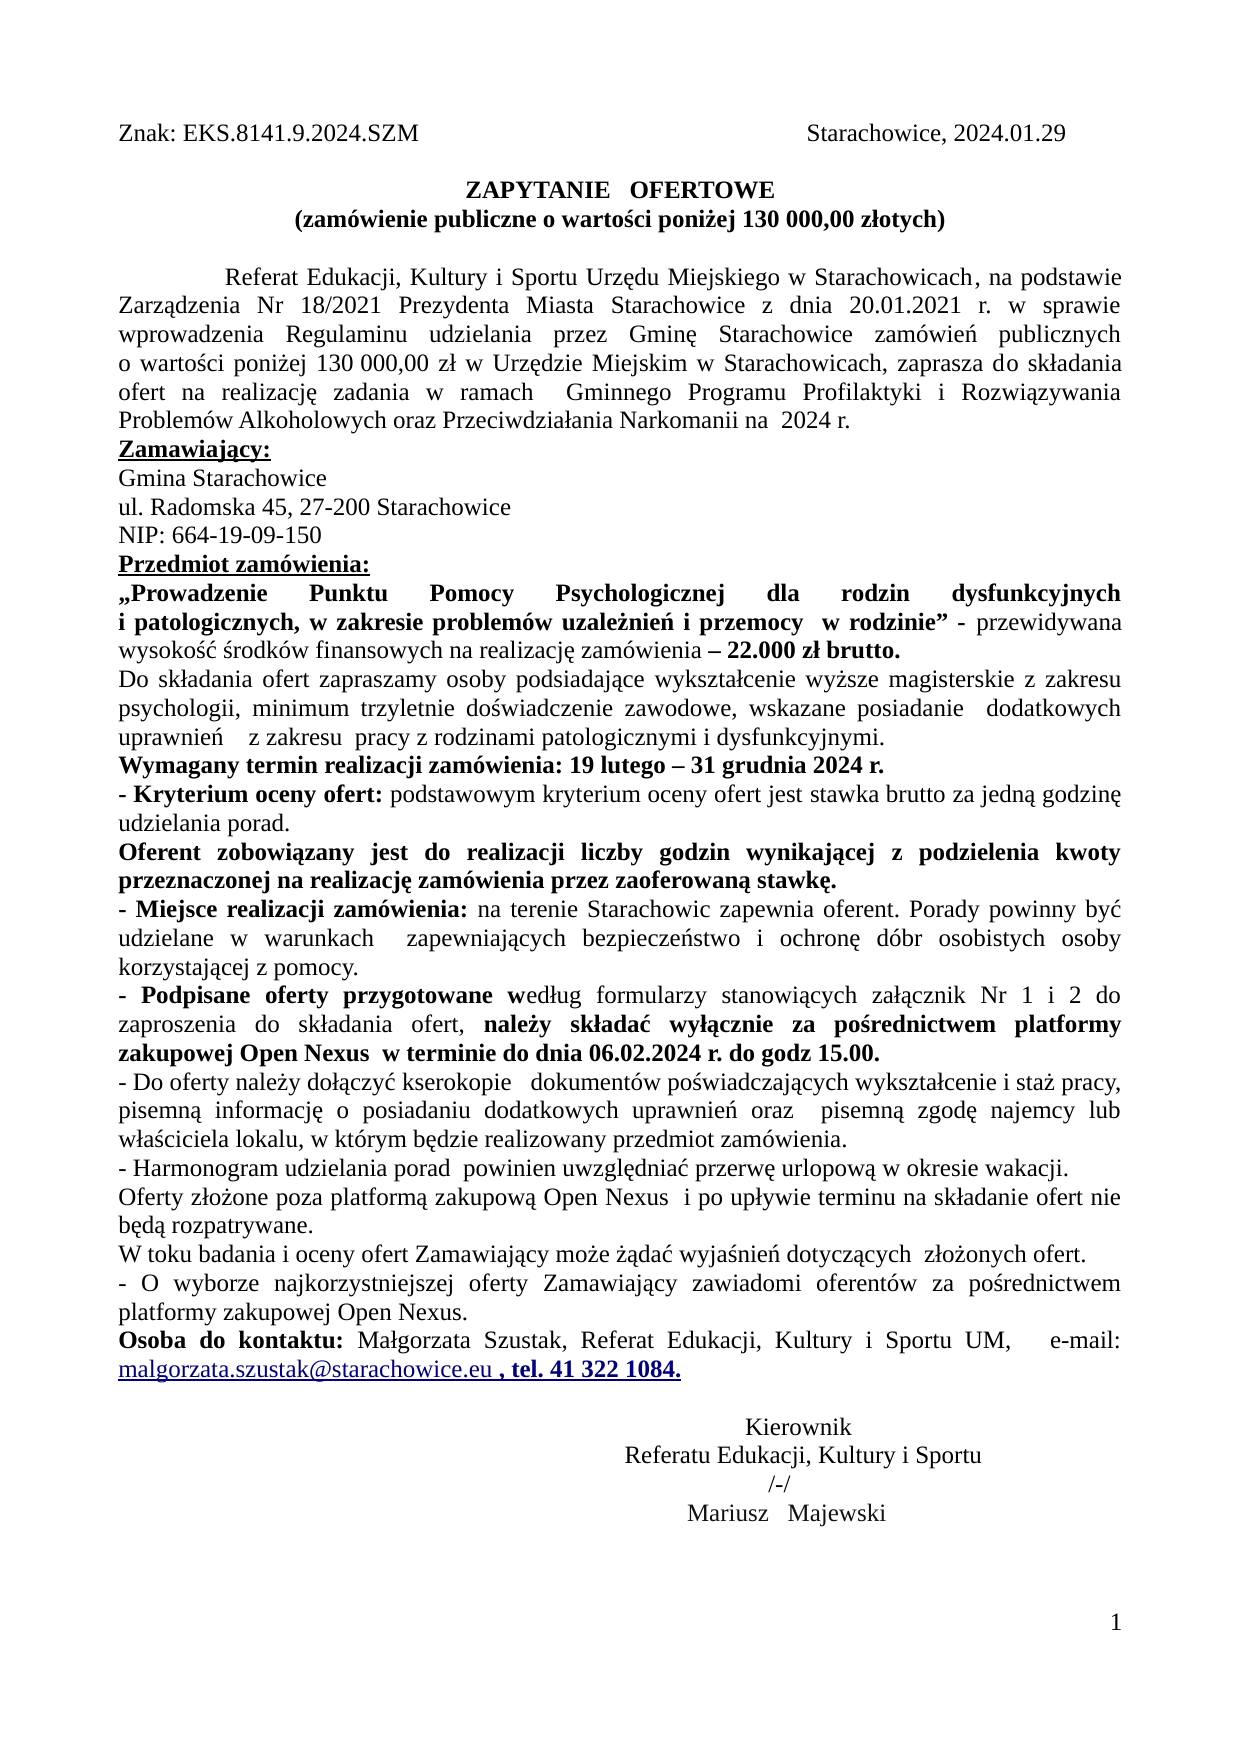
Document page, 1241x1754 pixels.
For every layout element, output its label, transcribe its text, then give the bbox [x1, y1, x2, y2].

text - O wyborze najkorzystniejszej oferty Zamawiający zawiadomi oferentów za pośrednictwem platformy zakupowej Open Nexus. [118, 1268, 1122, 1326]
text ul. Radomska 45, 27-200 Starachowice [118, 492, 1122, 521]
text Gmina Starachowice [118, 463, 1122, 492]
text (zamówienie publiczne o wartości poniżej 130 000,00 złotych) [118, 204, 1122, 233]
text - Podpisane oferty przygotowane według formularzy stanowiących załącznik Nr 1 i 2 do zaproszenia do składania ofert, należy składać wyłącznie za pośrednictwem platformy zakupowej Open Nexus w terminie do dnia 06.02.2024 r. do godz 15.00. [118, 981, 1122, 1067]
text ZAPYTANIE OFERTOWE [118, 176, 1122, 204]
text W toku badania i oceny ofert Zamawiający może żądać wyjaśnień dotyczących złożonych ofert. [118, 1239, 1122, 1268]
text Zamawiający: [118, 434, 1122, 463]
text Wymagany termin realizacji zamówienia: 19 lutego – 31 grudnia 2024 r. [118, 751, 1122, 779]
text - Miejsce realizacji zamówienia: na terenie Starachowic zapewnia oferent. Porady powinny być udzielane w warunkach zapewniających bezpieczeństwo i ochronę dóbr osobistych osoby korzystającej z pomocy. [118, 894, 1122, 981]
text Kierownik [118, 1412, 1122, 1441]
text „Prowadzenie Punktu Pomocy Psychologicznej dla rodzin dysfunkcyjnych i patologicznych, w zakresie problemów uzależnień i przemocy w rodzinie” - przewidywana wysokość środków finansowych na realizację zamówienia – 22.000 zł brutto. [118, 578, 1122, 664]
text - Harmonogram udzielania porad powinien uwzględniać przerwę urlopową w okresie wakacji. [118, 1153, 1122, 1182]
text Przedmiot zamówienia: [118, 549, 1122, 578]
text Oferty złożone poza platformą zakupową Open Nexus i po upływie terminu na składanie ofert nie będą rozpatrywane. [118, 1182, 1122, 1239]
text Mariusz Majewski [118, 1498, 1122, 1527]
text - Do oferty należy dołączyć kserokopie dokumentów poświadczających wykształcenie i staż pracy, pisemną informację o posiadaniu dodatkowych uprawnień oraz pisemną zgodę najemcy lub właściciela lokalu, w którym będzie realizowany przedmiot zamówienia. [118, 1067, 1122, 1153]
text Do składania ofert zapraszamy osoby podsiadające wykształcenie wyższe magisterskie z zakresu psychologii, minimum trzyletnie doświadczenie zawodowe, wskazane posiadanie dodatkowych uprawnień z zakresu pracy z rodzinami patologicznymi i dysfunkcyjnymi. [118, 664, 1122, 751]
text Referatu Edukacji, Kultury i Sportu [118, 1441, 1122, 1469]
text Oferent zobowiązany jest do realizacji liczby godzin wynikającej z podzielenia kwoty przeznaczonej na realizację zamówienia przez zaoferowaną stawkę. [118, 837, 1122, 894]
text Znak: EKS.8141.9.2024.SZM Starachowice, 2024.01.29 [118, 118, 1122, 147]
text NIP: 664-19-09-150 [118, 521, 1122, 549]
text /-/ [118, 1469, 1122, 1498]
text - Kryterium oceny ofert: podstawowym kryterium oceny ofert jest stawka brutto za jedną godzinę udzielania porad. [118, 779, 1122, 837]
text Referat Edukacji, Kultury i Sportu Urzędu Miejskiego w Starachowicach, na podstawie Zarządzenia Nr 18/2021 Prezydenta Miasta Starachowice z dnia 20.01.2021 r. w sprawie wprowadzenia Regulaminu udzielania przez Gminę Starachowice zamówień publicznych o wartości poniżej 130 000,00 zł w Urzędzie Miejskim w Starachowicach, zaprasza do składania ofert na realizację zadania w ramach Gminnego Programu Profilaktyki i Rozwiązywania Problemów Alkoholowych oraz Przeciwdziałania Narkomanii na 2024 r. [118, 262, 1122, 434]
text Osoba do kontaktu: Małgorzata Szustak, Referat Edukacji, Kultury i Sportu UM, e-mail: malgorzata.szustak@starachowice.eu , tel. 41 322 1084. [118, 1326, 1122, 1383]
